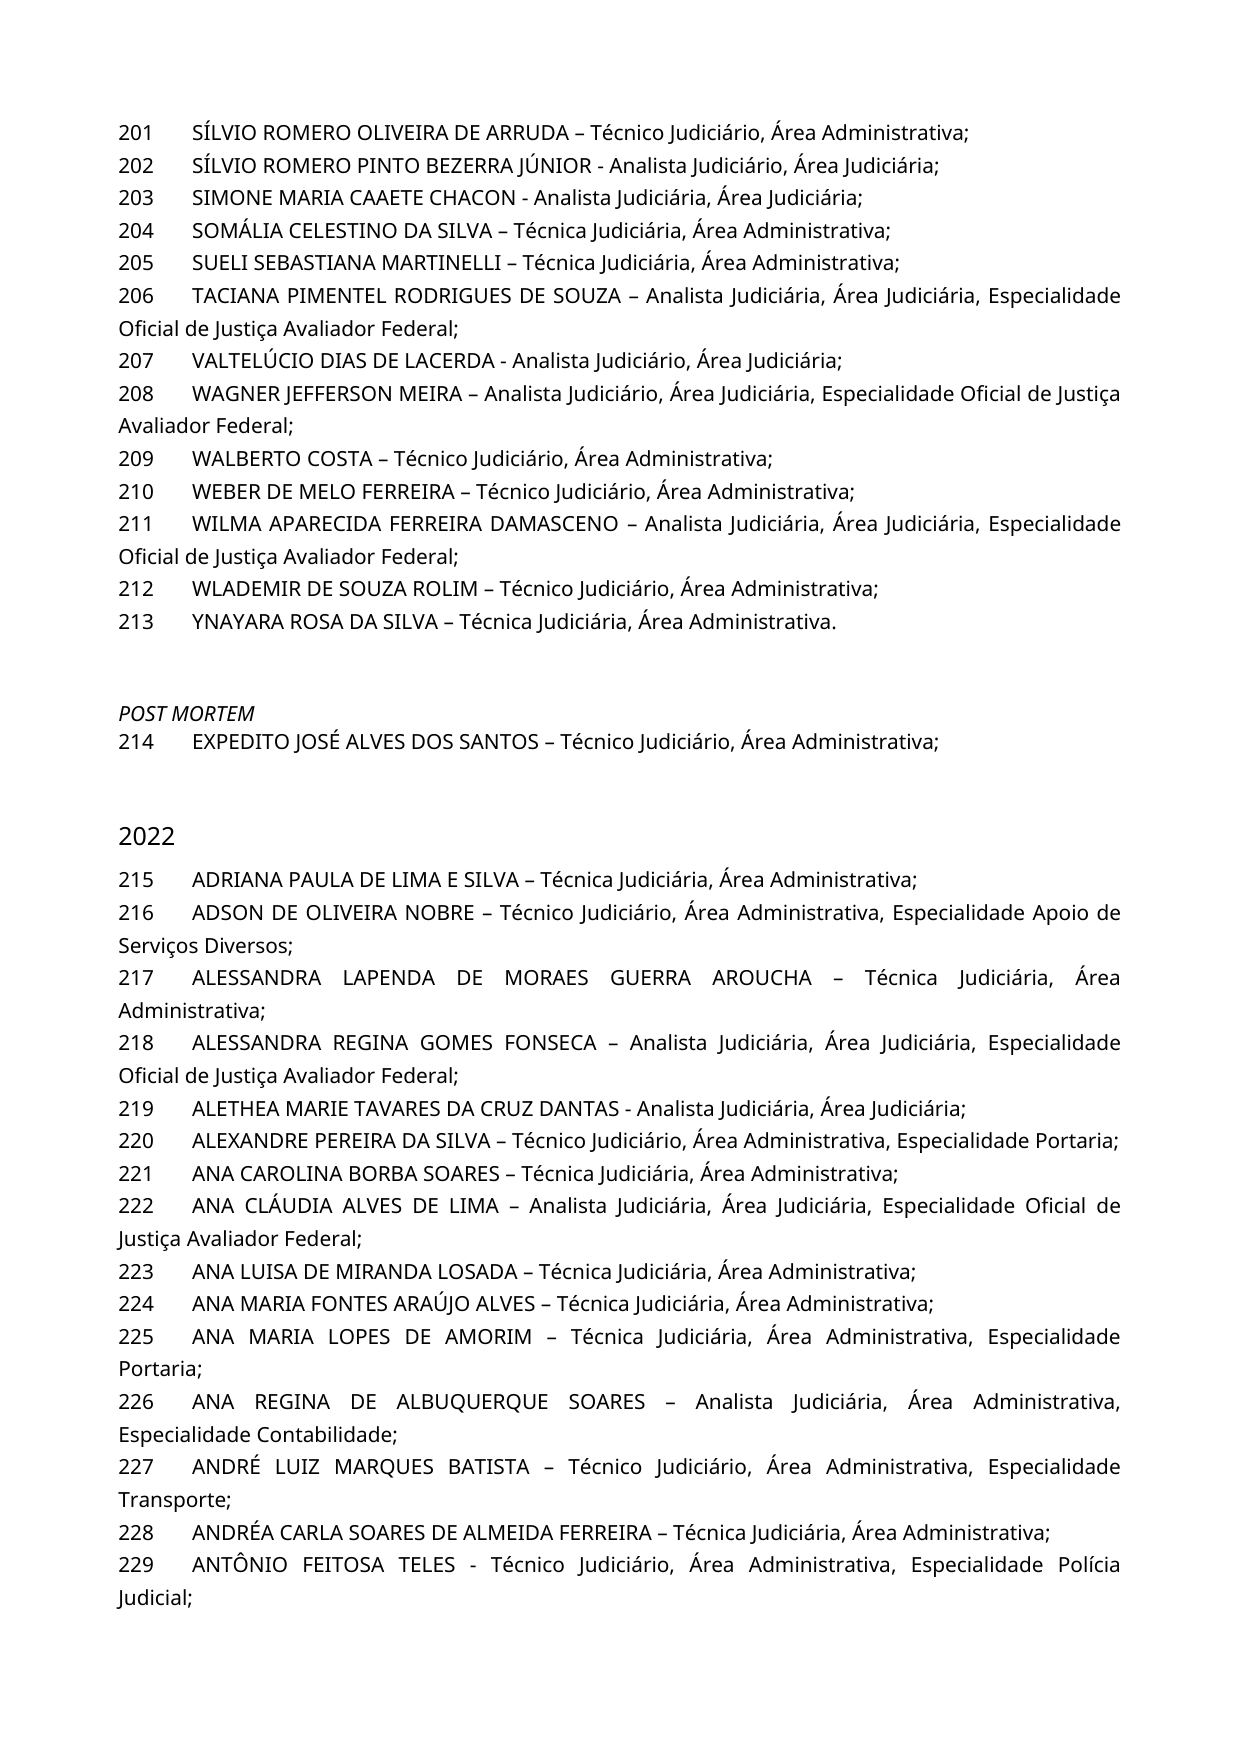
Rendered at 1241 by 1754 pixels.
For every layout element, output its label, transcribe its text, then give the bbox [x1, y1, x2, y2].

subtitle SÍLVIO ROMERO PINTO BEZERRA JÚNIOR - Analista Judiciário, Área Judiciária; [118, 151, 1122, 179]
list ANDRÉA CARLA SOARES DE ALMEIDA FERREIRA – Técnica Judiciária, Área Administrativa; [118, 1518, 1122, 1546]
list ANA MARIA FONTES ARAÚJO ALVES – Técnica Judiciária, Área Administrativa; [118, 1289, 1122, 1318]
list ADRIANA PAULA DE LIMA E SILVA – Técnica Judiciária, Área Administrativa; [118, 866, 1122, 894]
list ALETHEA MARIE TAVARES DA CRUZ DANTAS - Analista Judiciária, Área Judiciária; [118, 1094, 1122, 1122]
subtitle SÍLVIO ROMERO OLIVEIRA DE ARRUDA – Técnico Judiciário, Área Administrativa; [118, 118, 1122, 147]
text 2022 [118, 819, 1122, 853]
text POST MORTEM [118, 699, 1122, 727]
list ANA LUISA DE MIRANDA LOSADA – Técnica Judiciária, Área Administrativa; [118, 1257, 1122, 1285]
subtitle EXPEDITO JOSÉ ALVES DOS SANTOS – Técnico Judiciário, Área Administrativa; [118, 727, 1122, 756]
subtitle YNAYARA ROSA DA SILVA – Técnica Judiciária, Área Administrativa. [118, 607, 1122, 636]
list ADSON DE OLIVEIRA NOBRE – Técnico Judiciário, Área Administrativa, Especialidade Apoio de Serviços Diversos; [118, 898, 1122, 959]
list ANTÔNIO FEITOSA TELES - Técnico Judiciário, Área Administrativa, Especialidade Polícia Judicial; [118, 1550, 1122, 1611]
list ANDRÉ LUIZ MARQUES BATISTA – Técnico Judiciário, Área Administrativa, Especialidade Transporte; [118, 1452, 1122, 1513]
subtitle SOMÁLIA CELESTINO DA SILVA – Técnica Judiciária, Área Administrativa; [118, 216, 1122, 244]
subtitle WALBERTO COSTA – Técnico Judiciário, Área Administrativa; [118, 444, 1122, 473]
list ALESSANDRA REGINA GOMES FONSECA – Analista Judiciária, Área Judiciária, Especialidade Oficial de Justiça Avaliador Federal; [118, 1028, 1122, 1089]
list ANA CLÁUDIA ALVES DE LIMA – Analista Judiciária, Área Judiciária, Especialidade Oficial de Justiça Avaliador Federal; [118, 1192, 1122, 1253]
list ANA MARIA LOPES DE AMORIM – Técnica Judiciária, Área Administrativa, Especialidade Portaria; [118, 1322, 1122, 1383]
subtitle WLADEMIR DE SOUZA ROLIM – Técnico Judiciário, Área Administrativa; [118, 574, 1122, 603]
list ALEXANDRE PEREIRA DA SILVA – Técnico Judiciário, Área Administrativa, Especialidade Portaria; [118, 1126, 1122, 1155]
subtitle VALTELÚCIO DIAS DE LACERDA - Analista Judiciário, Área Judiciária; [118, 346, 1122, 375]
subtitle SUELI SEBASTIANA MARTINELLI – Técnica Judiciária, Área Administrativa; [118, 248, 1122, 277]
list ANA CAROLINA BORBA SOARES – Técnica Judiciária, Área Administrativa; [118, 1159, 1122, 1187]
subtitle TACIANA PIMENTEL RODRIGUES DE SOUZA – Analista Judiciária, Área Judiciária, Especialidade Oficial de Justiça Avaliador Federal; [118, 281, 1122, 342]
subtitle WILMA APARECIDA FERREIRA DAMASCENO – Analista Judiciária, Área Judiciária, Especialidade Oficial de Justiça Avaliador Federal; [118, 509, 1122, 570]
subtitle WEBER DE MELO FERREIRA – Técnico Judiciário, Área Administrativa; [118, 477, 1122, 505]
list ANA REGINA DE ALBUQUERQUE SOARES – Analista Judiciária, Área Administrativa, Especialidade Contabilidade; [118, 1387, 1122, 1448]
list ALESSANDRA LAPENDA DE MORAES GUERRA AROUCHA – Técnica Judiciária, Área Administrativa; [118, 963, 1122, 1024]
subtitle SIMONE MARIA CAAETE CHACON - Analista Judiciária, Área Judiciária; [118, 183, 1122, 212]
subtitle WAGNER JEFFERSON MEIRA – Analista Judiciário, Área Judiciária, Especialidade Oficial de Justiça Avaliador Federal; [118, 379, 1122, 440]
